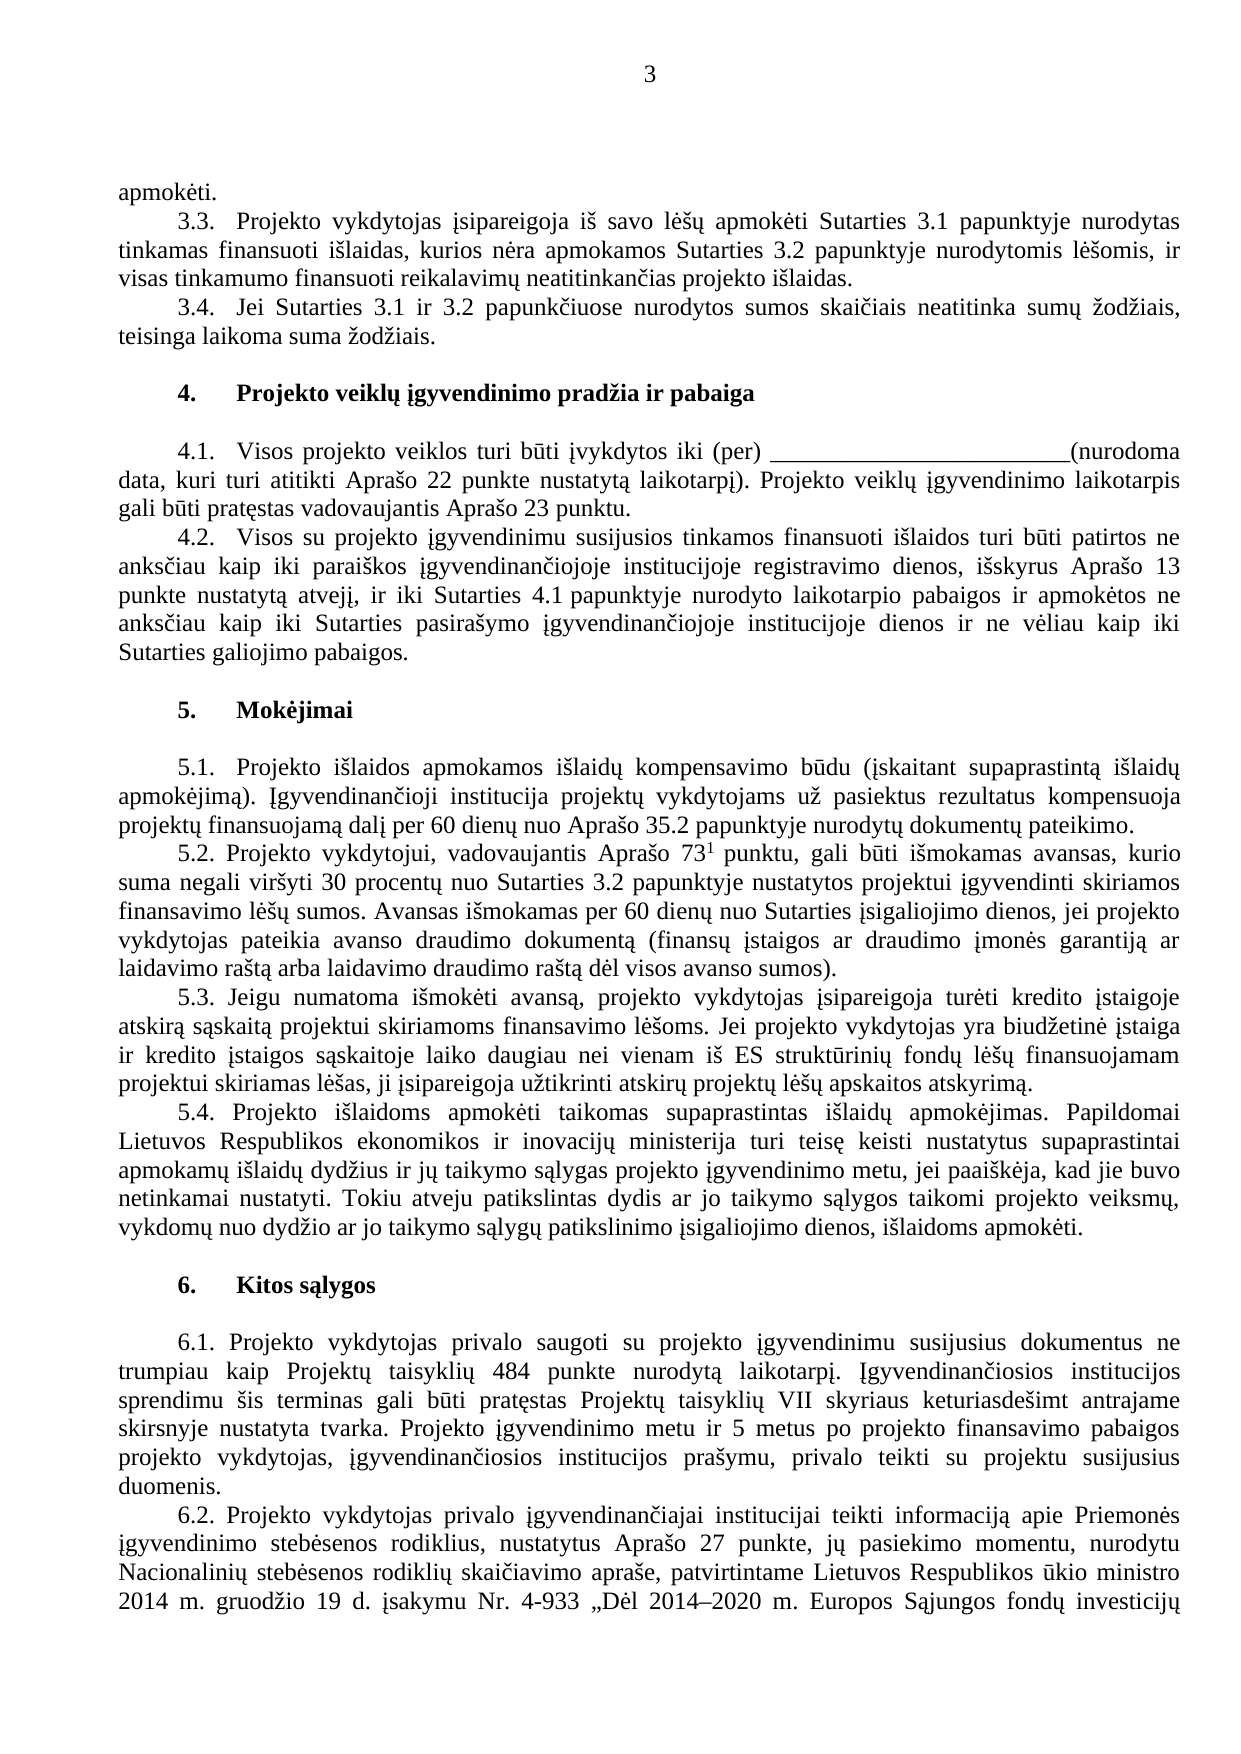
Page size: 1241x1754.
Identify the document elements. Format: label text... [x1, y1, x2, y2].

text 6.1. Projekto vykdytojas privalo saugoti su projekto įgyvendinimu susijusius dokumentus ne trumpiau kaip Projektų taisyklių 484 punkte nurodytą laikotarpį. Įgyvendinančiosios institucijos sprendimu šis terminas gali būti pratęstas Projektų taisyklių VII skyriaus keturiasdešimt antrajame skirsnyje nustatyta tvarka. Projekto įgyvendinimo metu ir 5 metus po projekto finansavimo pabaigos projekto vykdytojas, įgyvendinančiosios institucijos prašymu, privalo teikti su projektu susijusius duomenis. [118, 1327, 1181, 1500]
text 4. Projekto veiklų įgyvendinimo pradžia ir pabaiga [162, 378, 1181, 407]
text 5. Mokėjimai [162, 695, 1181, 723]
text 6.2. Projekto vykdytojas privalo įgyvendinančiajai institucijai teikti informaciją apie Priemonės įgyvendinimo stebėsenos rodiklius, nustatytus Aprašo 27 punkte, jų pasiekimo momentu, nurodytu Nacionalinių stebėsenos rodiklių skaičiavimo apraše, patvirtintame Lietuvos Respublikos ūkio ministro 2014 m. gruodžio 19 d. įsakymu Nr. 4-933 „Dėl 2014–2020 m. Europos Sąjungos fondų investicijų [118, 1500, 1181, 1615]
text 5.2. Projekto vykdytojui, vadovaujantis Aprašo 731 punktu, gali būti išmokamas avansas, kurio suma negali viršyti 30 procentų nuo Sutarties 3.2 papunktyje nustatytos projektui įgyvendinti skiriamos finansavimo lėšų sumos. Avansas išmokamas per 60 dienų nuo Sutarties įsigaliojimo dienos, jei projekto vykdytojas pateikia avanso draudimo dokumentą (finansų įstaigos ar draudimo įmonės garantiją ar laidavimo raštą arba laidavimo draudimo raštą dėl visos avanso sumos). [118, 838, 1181, 982]
text 4.1. Visos projekto veiklos turi būti įvykdytos iki (per) ________________________(nurodoma data, kuri turi atitikti Aprašo 22 punkte nustatytą laikotarpį). Projekto veiklų įgyvendinimo laikotarpis gali būti pratęstas vadovaujantis Aprašo 23 punktu. [118, 436, 1181, 522]
text 5.1. Projekto išlaidos apmokamos išlaidų kompensavimo būdu (įskaitant supaprastintą išlaidų apmokėjimą). Įgyvendinančioji institucija projektų vykdytojams už pasiektus rezultatus kompensuoja projektų finansuojamą dalį per 60 dienų nuo Aprašo 35.2 papunktyje nurodytų dokumentų pateikimo. [118, 752, 1181, 838]
text 5.3. Jeigu numatoma išmokėti avansą, projekto vykdytojas įsipareigoja turėti kredito įstaigoje atskirą sąskaitą projektui skiriamoms finansavimo lėšoms. Jei projekto vykdytojas yra biudžetinė įstaiga ir kredito įstaigos sąskaitoje laiko daugiau nei vienam iš ES struktūrinių fondų lėšų finansuojamam projektui skiriamas lėšas, ji įsipareigoja užtikrinti atskirų projektų lėšų apskaitos atskyrimą. [118, 982, 1181, 1097]
text 3.4. Jei Sutarties 3.1 ir 3.2 papunkčiuose nurodytos sumos skaičiais neatitinka sumų žodžiais, teisinga laikoma suma žodžiais. [118, 292, 1181, 350]
text 4.2. Visos su projekto įgyvendinimu susijusios tinkamos finansuoti išlaidos turi būti patirtos ne anksčiau kaip iki paraiškos įgyvendinančiojoje institucijoje registravimo dienos, išskyrus Aprašo 13 punkte nustatytą atvejį, ir iki Sutarties 4.1 papunktyje nurodyto laikotarpio pabaigos ir apmokėtos ne anksčiau kaip iki Sutarties pasirašymo įgyvendinančiojoje institucijoje dienos ir ne vėliau kaip iki Sutarties galiojimo pabaigos. [118, 522, 1181, 666]
text 5.4. Projekto išlaidoms apmokėti taikomas supaprastintas išlaidų apmokėjimas. Papildomai Lietuvos Respublikos ekonomikos ir inovacijų ministerija turi teisę keisti nustatytus supaprastintai apmokamų išlaidų dydžius ir jų taikymo sąlygas projekto įgyvendinimo metu, jei paaiškėja, kad jie buvo netinkamai nustatyti. Tokiu atveju patikslintas dydis ar jo taikymo sąlygos taikomi projekto veiksmų, vykdomų nuo dydžio ar jo taikymo sąlygų patikslinimo įsigaliojimo dienos, išlaidoms apmokėti. [118, 1097, 1181, 1241]
text 6. Kitos sąlygos [162, 1270, 1181, 1298]
text apmokėti. [118, 177, 1181, 206]
text 3.3. Projekto vykdytojas įsipareigoja iš savo lėšų apmokėti Sutarties 3.1 papunktyje nurodytas tinkamas finansuoti išlaidas, kurios nėra apmokamos Sutarties 3.2 papunktyje nurodytomis lėšomis, ir visas tinkamumo finansuoti reikalavimų neatitinkančias projekto išlaidas. [118, 206, 1181, 292]
